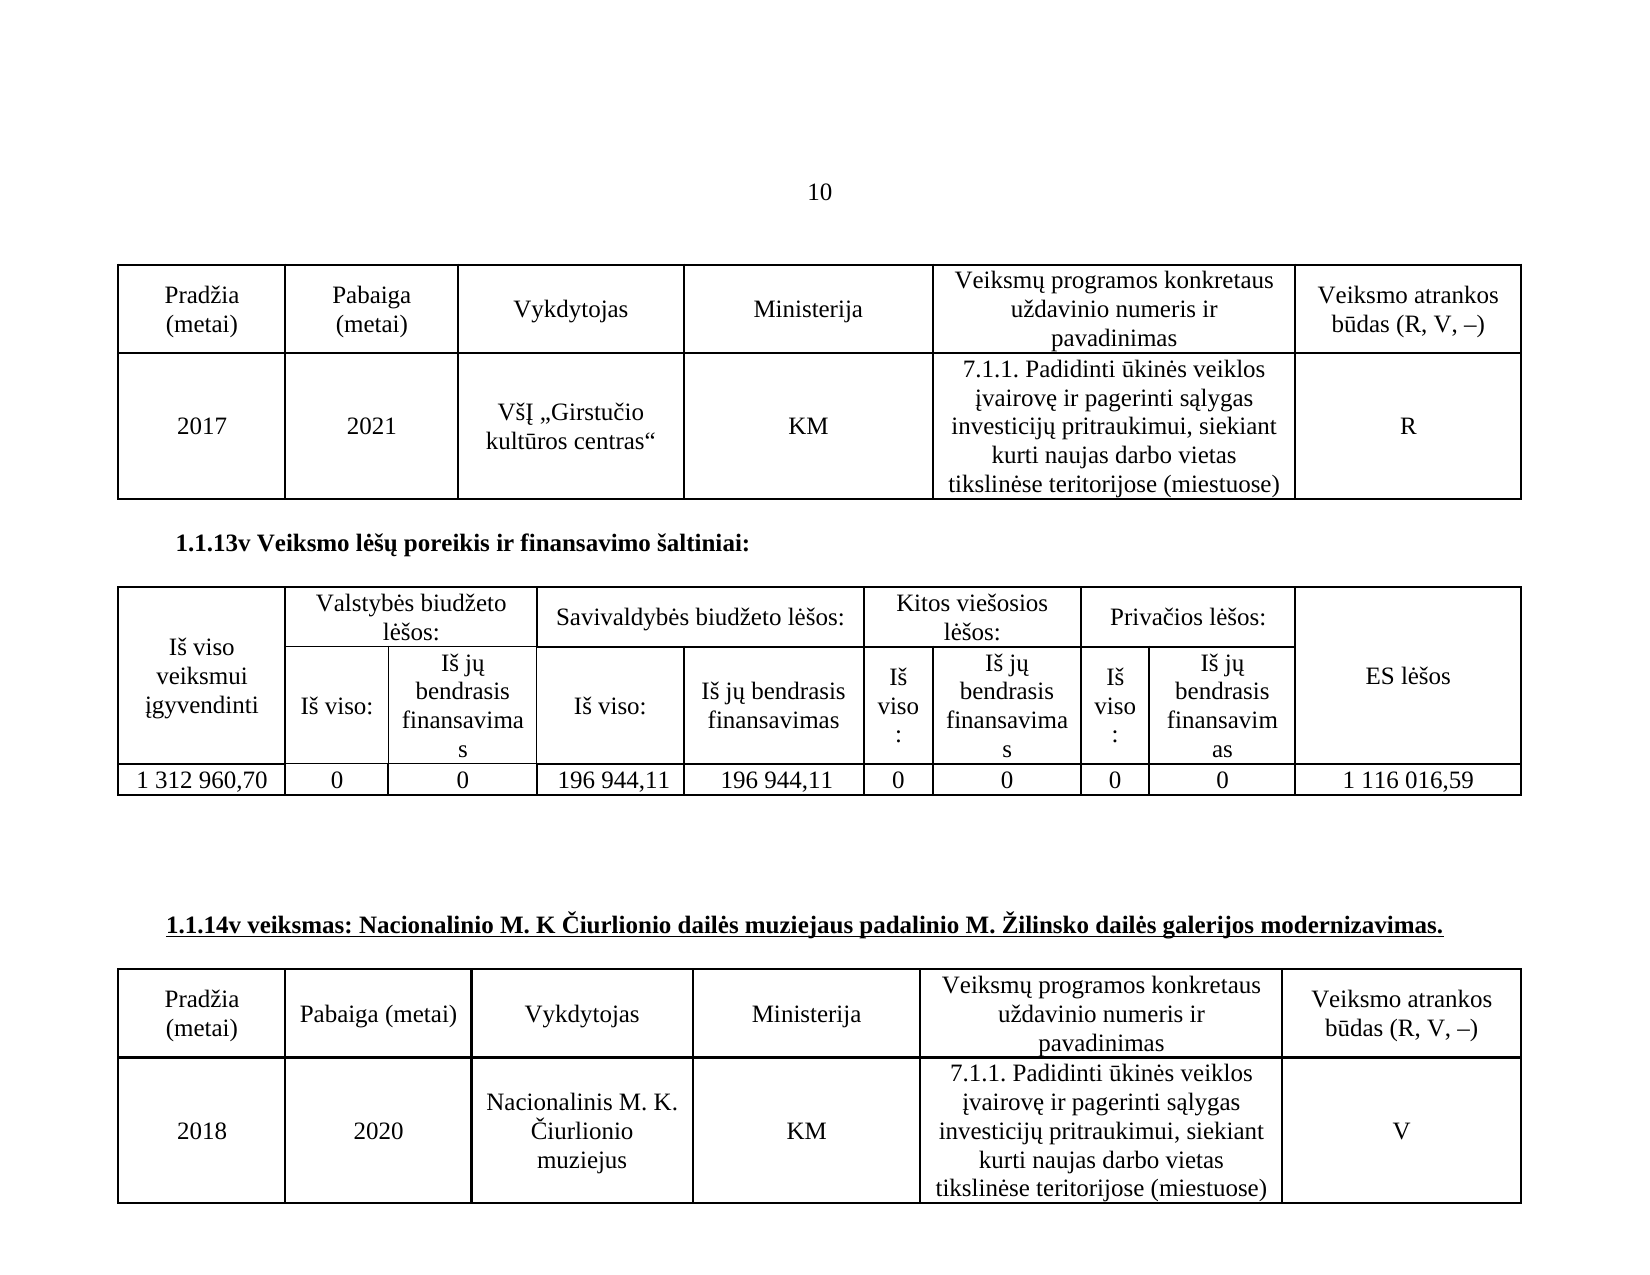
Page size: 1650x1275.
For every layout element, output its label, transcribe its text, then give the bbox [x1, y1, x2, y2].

table_cell [1105, 235, 1206, 263]
table_cell Iš jų bendrasis finansavimas [934, 648, 1080, 763]
table_cell [809, 557, 891, 586]
table_cell [891, 235, 992, 263]
table_cell 7.1.1. Padidinti ūkinės veiklos įvairovę ir pagerinti sąlygas investicijų pritraukimui, siekiant kurti naujas darbo vietas tikslinėse teritorijose (miestuose) [934, 354, 1294, 498]
table_cell [118, 557, 212, 586]
table_cell Pradžia (metai) [119, 266, 284, 352]
table_cell [1058, 235, 1105, 263]
table_cell [809, 235, 891, 263]
table_cell Pabaiga (metai) [286, 266, 457, 352]
table_cell 7.1.1. Padidinti ūkinės veiklos įvairovę ir pagerinti sąlygas investicijų pritraukimui, siekiant kurti naujas darbo vietas tikslinėse teritorijose (miestuose) [921, 1059, 1281, 1202]
table_cell [243, 557, 285, 586]
table_cell 0 [286, 764, 387, 793]
table_cell [338, 500, 494, 528]
table_cell [992, 235, 1057, 263]
table_cell R [1296, 354, 1520, 498]
table_cell Vykdytojas [459, 266, 683, 352]
table_cell [1368, 557, 1521, 586]
table_cell [537, 557, 601, 586]
table_cell [285, 500, 338, 528]
table_cell [1368, 500, 1521, 528]
table_cell [285, 557, 338, 586]
table_cell [537, 235, 601, 263]
table_cell [118, 500, 212, 528]
table_cell [1206, 235, 1295, 263]
table_cell KM [685, 354, 932, 498]
table_cell [740, 500, 809, 528]
table_cell Iš jų bendrasis finansavimas [685, 648, 863, 763]
table_cell 196 944,11 [685, 765, 863, 793]
table_cell [601, 235, 740, 263]
table_cell 0 [1150, 765, 1294, 793]
table_cell [1105, 500, 1206, 528]
table_cell V [1283, 1059, 1520, 1202]
table_cell Veiksmo atrankos būdas (R, V, –) [1283, 970, 1520, 1056]
table_cell Iš viso: [537, 648, 683, 763]
table_cell [1295, 235, 1368, 263]
table_cell 1.1.13v Veiksmo lėšų poreikis ir finansavimo šaltiniai: [118, 529, 1521, 557]
table_cell [243, 500, 285, 528]
table_cell Ministerija [685, 266, 932, 352]
table_cell [494, 557, 537, 586]
table_cell 0 [1082, 765, 1148, 793]
table_cell Privačios lėšos: [1082, 588, 1294, 646]
table_cell [891, 500, 992, 528]
table_cell [992, 500, 1057, 528]
table_cell Pradžia (metai) [119, 970, 284, 1056]
table_cell 2020 [286, 1059, 470, 1202]
table_cell [494, 235, 537, 263]
table_cell ES lėšos [1296, 588, 1520, 763]
table_cell [338, 235, 494, 263]
table_cell [338, 557, 494, 586]
table_cell [212, 500, 243, 528]
table_cell [601, 557, 740, 586]
table_cell [1295, 557, 1368, 586]
table_cell Valstybės biudžeto lėšos: [286, 588, 536, 646]
table_cell Iš viso veiksmui įgyvendinti [119, 588, 284, 763]
table_cell VšĮ „Girstučio kultūros centras“ [459, 354, 683, 498]
table_cell [285, 235, 338, 263]
table_cell [1368, 235, 1521, 263]
table_cell Iš jų bendrasis finansavimas [389, 647, 536, 763]
table_cell Nacionalinis M. K. Čiurlionio muziejus [473, 1059, 692, 1202]
table_cell 2018 [119, 1059, 284, 1202]
table_cell 196 944,11 [538, 765, 683, 793]
table_cell [118, 235, 212, 263]
table_cell [243, 235, 285, 263]
table_cell Vykdytojas [473, 970, 692, 1056]
table_cell [537, 500, 601, 528]
table_cell 1.1.14v veiksmas: Nacionalinio M. K Čiurlionio dailės muziejaus padalinio M. Žilinsko dailės galerijos modernizavimas. [154, 796, 1521, 968]
table_cell 1 312 960,70 [119, 765, 284, 793]
table_cell Veiksmų programos konkretaus uždavinio numeris ir pavadinimas [921, 970, 1281, 1056]
table_cell [1206, 500, 1295, 528]
table_cell 0 [865, 765, 932, 793]
table_cell Ministerija [694, 970, 919, 1056]
table_cell [1058, 500, 1105, 528]
table_cell [601, 500, 740, 528]
table_cell 0 [389, 764, 536, 793]
table_cell [740, 235, 809, 263]
table_cell 2021 [286, 354, 457, 498]
table_cell [1058, 557, 1105, 586]
table_cell Veiksmo atrankos būdas (R, V, –) [1296, 266, 1520, 352]
table_cell Iš viso: [1082, 648, 1148, 763]
table_cell Iš viso: [286, 647, 388, 763]
table_cell [212, 235, 243, 263]
table_cell Veiksmų programos konkretaus uždavinio numeris ir pavadinimas [934, 266, 1294, 352]
table_cell Savivaldybės biudžeto lėšos: [538, 588, 863, 646]
table_cell [1295, 500, 1368, 528]
table_cell [1206, 557, 1295, 586]
table_cell KM [694, 1059, 919, 1202]
table_cell Kitos viešosios lėšos: [865, 588, 1080, 646]
table_cell [494, 500, 537, 528]
table_cell 0 [934, 765, 1080, 793]
table_cell 2017 [119, 354, 284, 498]
table_cell [809, 500, 891, 528]
table_cell 1 116 016,59 [1296, 765, 1520, 793]
table_cell Iš jų bendrasis finansavimas [1150, 648, 1294, 763]
table_cell [1105, 557, 1206, 586]
table_cell Pabaiga (metai) [286, 970, 470, 1056]
table_cell [992, 557, 1057, 586]
table_cell [740, 557, 809, 586]
table_cell [118, 796, 154, 968]
table_cell [891, 557, 992, 586]
table_cell Iš viso: [865, 648, 932, 763]
table_cell [212, 557, 243, 586]
